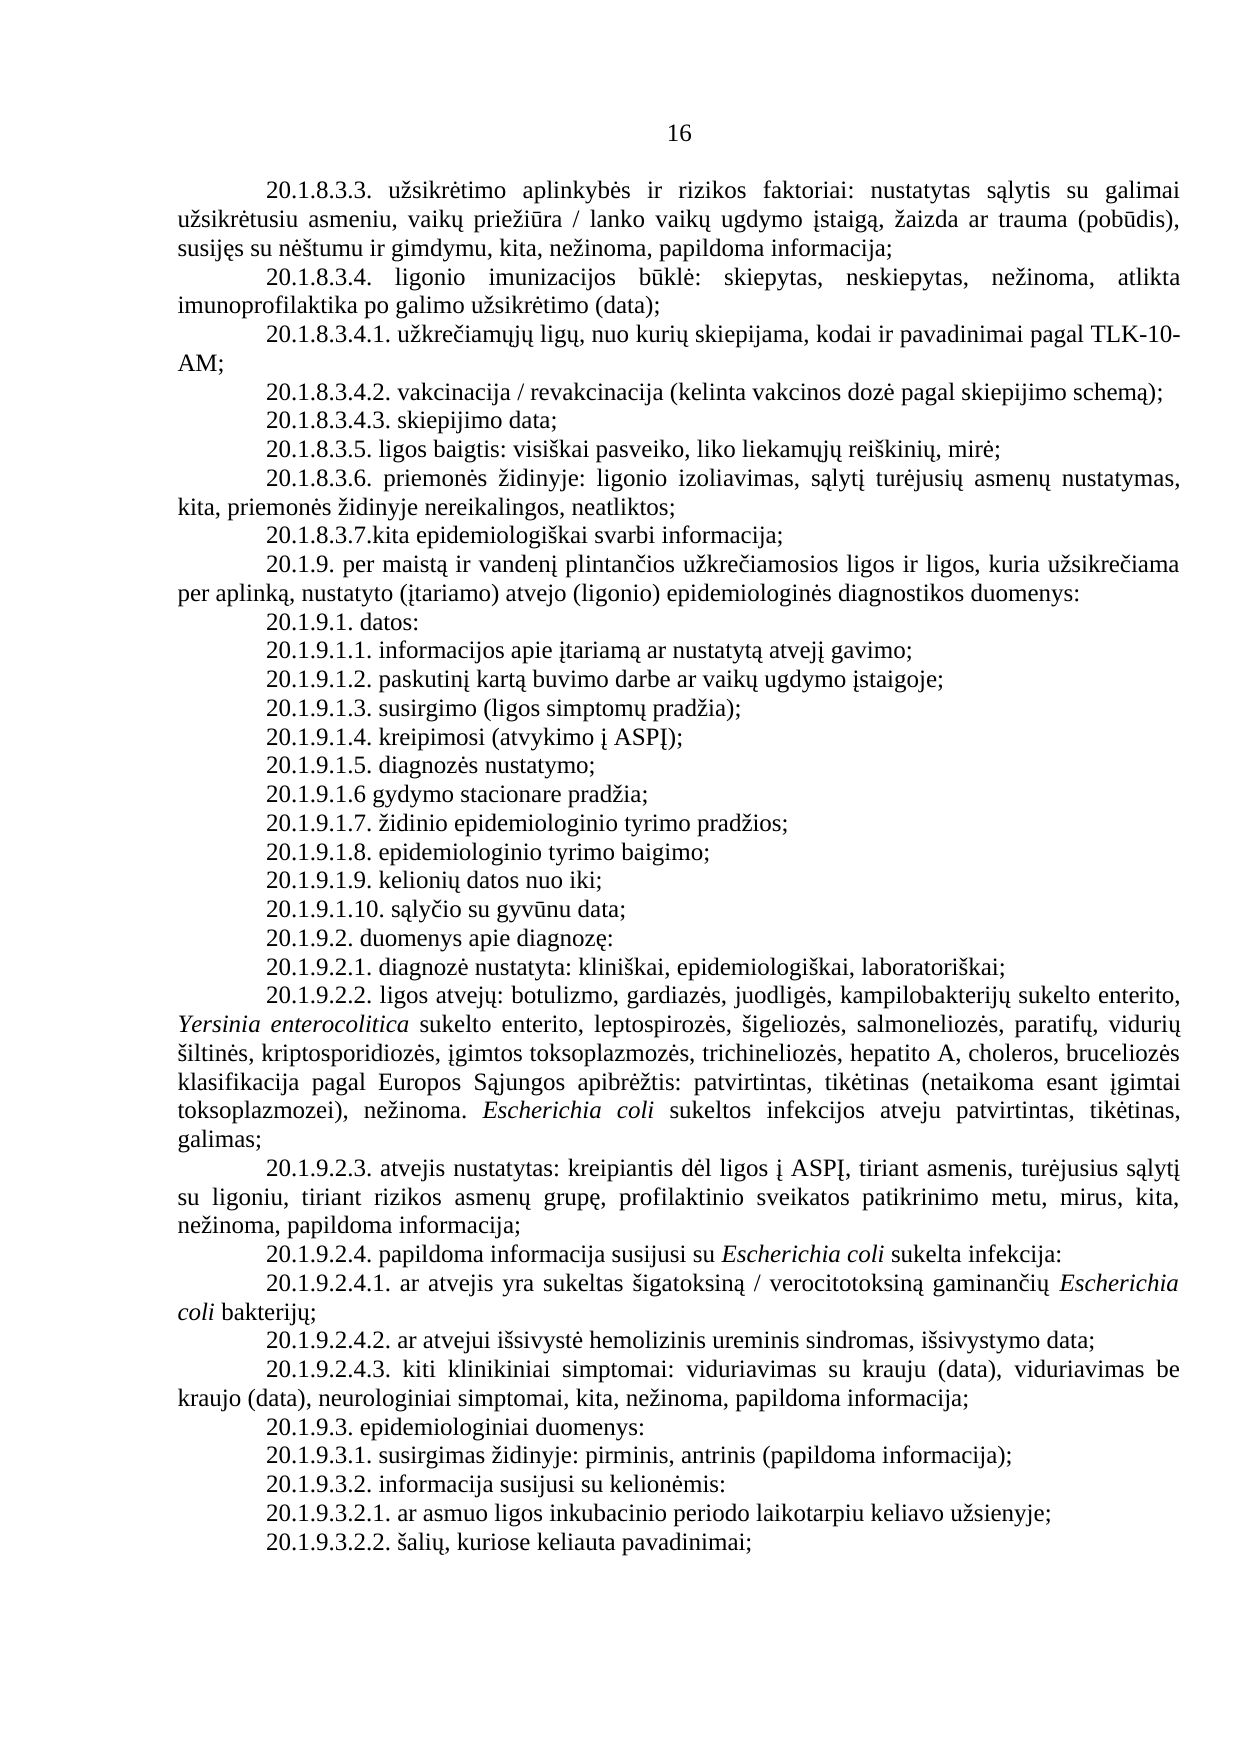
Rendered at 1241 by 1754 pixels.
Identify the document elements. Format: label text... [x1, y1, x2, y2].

text 20.1.9.1.8. epidemiologinio tyrimo baigimo; [177, 837, 1181, 866]
text 20.1.9.2.4. papildoma informacija susijusi su Escherichia coli sukelta infekcija: [177, 1239, 1181, 1268]
text 20.1.9.1.3. susirgimo (ligos simptomų pradžia); [177, 693, 1181, 722]
text 20.1.9.3.2. informacija susijusi su kelionėmis: [177, 1469, 1181, 1498]
text 20.1.9.2.4.1. ar atvejis yra sukeltas šigatoksiną / verocitotoksiną gaminančių Escherichia coli bakterijų; [177, 1268, 1181, 1326]
text 20.1.9.2. duomenys apie diagnozę: [177, 923, 1181, 952]
text 20.1.9.2.3. atvejis nustatytas: kreipiantis dėl ligos į ASPĮ, tiriant asmenis, turėjusius sąlytį su ligoniu, tiriant rizikos asmenų grupę, profilaktinio sveikatos patikrinimo metu, mirus, kita, nežinoma, papildoma informacija; [177, 1153, 1181, 1239]
text 20.1.8.3.4. ligonio imunizacijos būklė: skiepytas, neskiepytas, nežinoma, atlikta imunoprofilaktika po galimo užsikrėtimo (data); [177, 262, 1181, 319]
text 20.1.9.2.2. ligos atvejų: botulizmo, gardiazės, juodligės, kampilobakterijų sukelto enterito, Yersinia enterocolitica sukelto enterito, leptospirozės, šigeliozės, salmoneliozės, paratifų, vidurių šiltinės, kriptosporidiozės, įgimtos toksoplazmozės, trichineliozės, hepatito A, choleros, bruceliozės klasifikacija pagal Europos Sąjungos apibrėžtis: patvirtintas, tikėtinas (netaikoma esant įgimtai toksoplazmozei), nežinoma. Escherichia coli sukeltos infekcijos atveju patvirtintas, tikėtinas, galimas; [177, 981, 1181, 1153]
text 20.1.8.3.4.1. užkrečiamųjų ligų, nuo kurių skiepijama, kodai ir pavadinimai pagal TLK-10-AM; [177, 319, 1181, 377]
text 20.1.9.1.6 gydymo stacionare pradžia; [177, 779, 1181, 808]
text 20.1.8.3.4.3. skiepijimo data; [177, 406, 1181, 434]
text 20.1.8.3.4.2. vakcinacija / revakcinacija (kelinta vakcinos dozė pagal skiepijimo schemą); [177, 377, 1181, 406]
text 20.1.8.3.5. ligos baigtis: visiškai pasveiko, liko liekamųjų reiškinių, mirė; [177, 434, 1181, 463]
text 20.1.9.1.10. sąlyčio su gyvūnu data; [177, 894, 1181, 923]
text 20.1.8.3.6. priemonės židinyje: ligonio izoliavimas, sąlytį turėjusių asmenų nustatymas, kita, priemonės židinyje nereikalingos, neatliktos; [177, 463, 1181, 521]
text 20.1.9.2.4.3. kiti klinikiniai simptomai: viduriavimas su krauju (data), viduriavimas be kraujo (data), neurologiniai simptomai, kita, nežinoma, papildoma informacija; [177, 1354, 1181, 1412]
text 20.1.8.3.7.kita epidemiologiškai svarbi informacija; [177, 521, 1181, 549]
text 20.1.9. per maistą ir vandenį plintančios užkrečiamosios ligos ir ligos, kuria užsikrečiama per aplinką, nustatyto (įtariamo) atvejo (ligonio) epidemiologinės diagnostikos duomenys: [177, 549, 1181, 607]
text 20.1.9.3.1. susirgimas židinyje: pirminis, antrinis (papildoma informacija); [177, 1441, 1181, 1469]
text 20.1.9.1.5. diagnozės nustatymo; [177, 751, 1181, 779]
text 20.1.9.3.2.2. šalių, kuriose keliauta pavadinimai; [177, 1527, 1181, 1556]
text 20.1.9.1.9. kelionių datos nuo iki; [177, 866, 1181, 894]
text 20.1.9.1.4. kreipimosi (atvykimo į ASPĮ); [177, 722, 1181, 751]
text 20.1.9.1.7. židinio epidemiologinio tyrimo pradžios; [177, 808, 1181, 837]
text 20.1.9.3.2.1. ar asmuo ligos inkubacinio periodo laikotarpiu keliavo užsienyje; [177, 1498, 1181, 1527]
text 20.1.9.2.1. diagnozė nustatyta: kliniškai, epidemiologiškai, laboratoriškai; [177, 952, 1181, 981]
text 20.1.9.1.2. paskutinį kartą buvimo darbe ar vaikų ugdymo įstaigoje; [177, 664, 1181, 693]
text 20.1.9.2.4.2. ar atvejui išsivystė hemolizinis ureminis sindromas, išsivystymo data; [177, 1326, 1181, 1354]
text 20.1.9.3. epidemiologiniai duomenys: [177, 1412, 1181, 1441]
text 20.1.9.1. datos: [177, 607, 1181, 636]
text 20.1.8.3.3. užsikrėtimo aplinkybės ir rizikos faktoriai: nustatytas sąlytis su galimai užsikrėtusiu asmeniu, vaikų priežiūra / lanko vaikų ugdymo įstaigą, žaizda ar trauma (pobūdis), susijęs su nėštumu ir gimdymu, kita, nežinoma, papildoma informacija; [177, 176, 1181, 262]
text 20.1.9.1.1. informacijos apie įtariamą ar nustatytą atvejį gavimo; [177, 636, 1181, 664]
